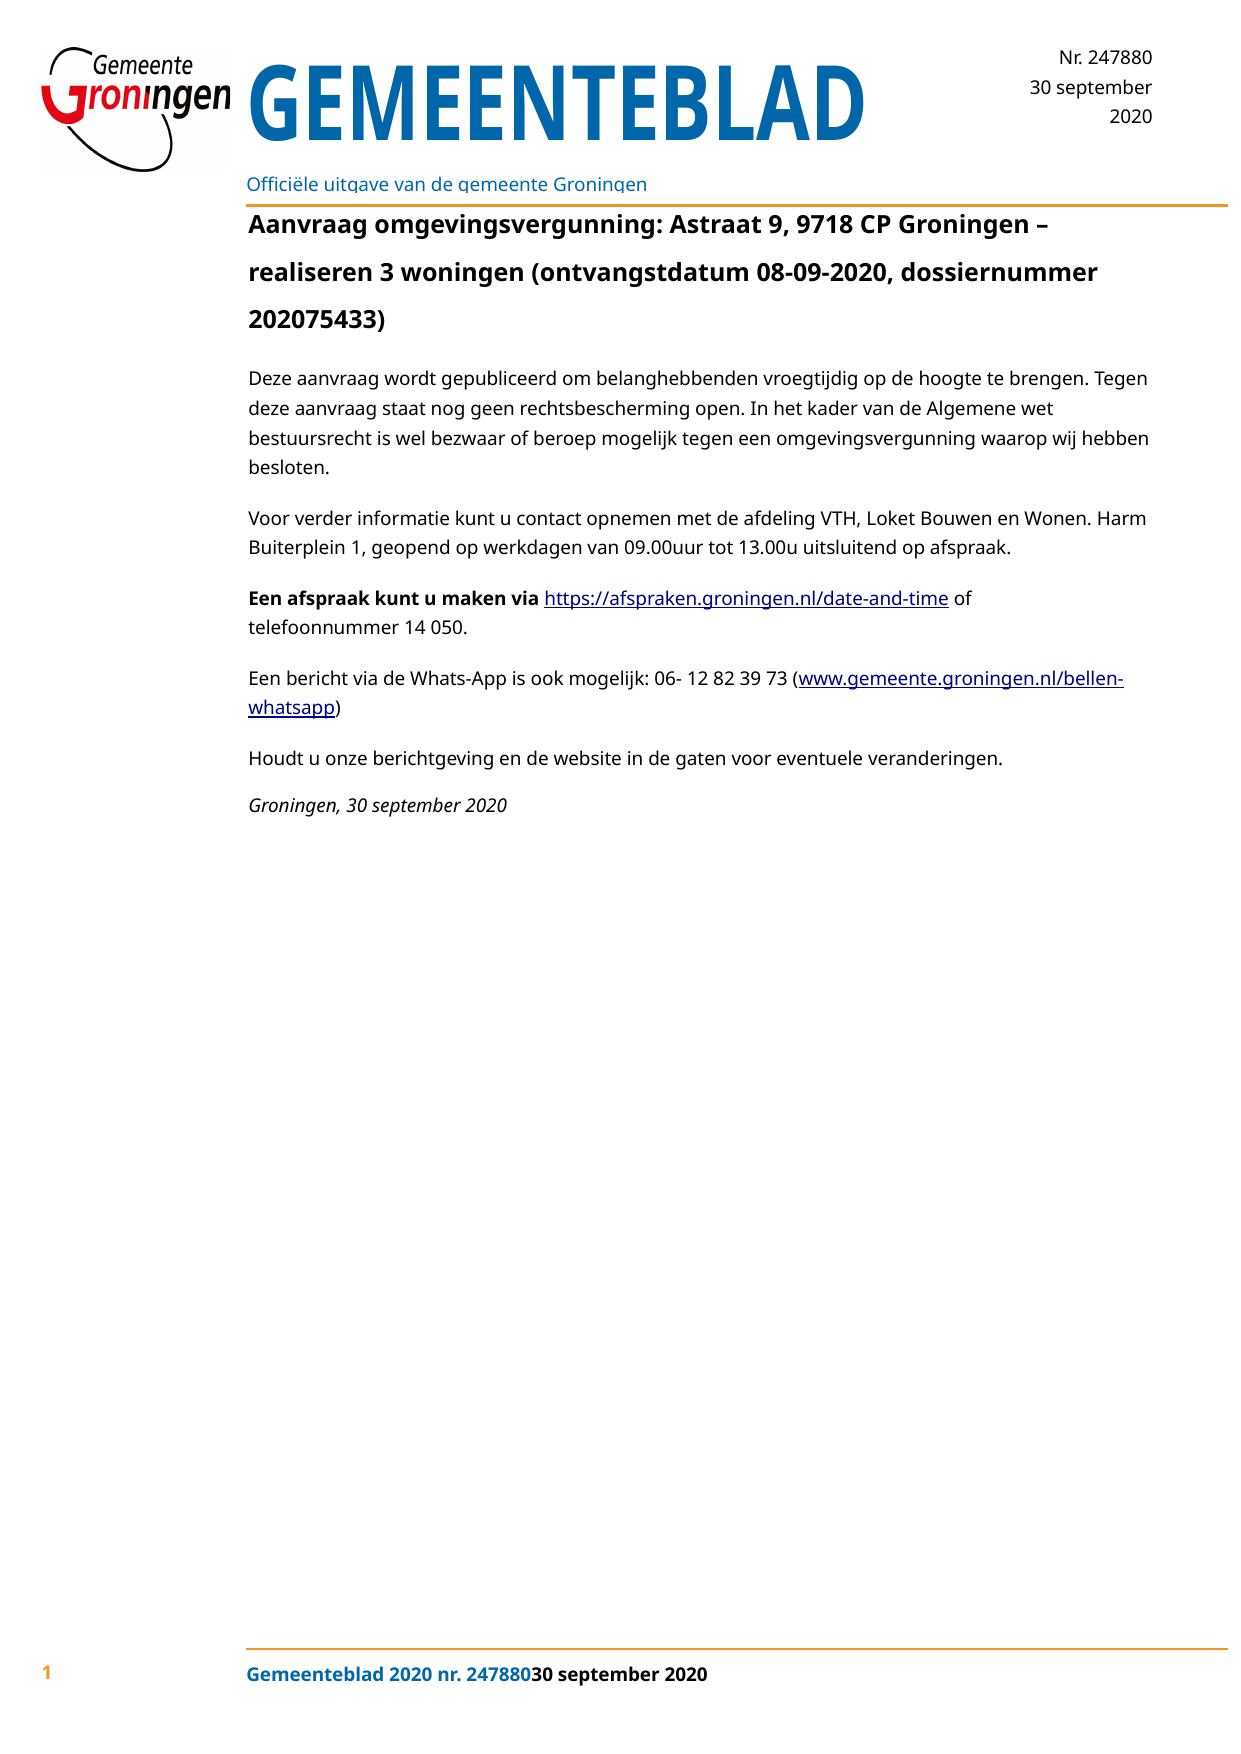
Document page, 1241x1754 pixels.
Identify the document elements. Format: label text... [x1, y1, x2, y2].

text Een afspraak kunt u maken via https://afspraken.groningen.nl/date-and-time of telefoonnummer 14 050. [248, 585, 1152, 640]
text Aanvraag omgevingsvergunning: Astraat 9, 9718 CP Groningen – realiseren 3 woningen (ontvangstdatum 08-09-2020, dossiernummer 202075433) [248, 207, 1152, 336]
text Voor verder informatie kunt u contact opnemen met de afdeling VTH, Loket Bouwen en Wonen. Harm Buiterplein 1, geopend op werkdagen van 09.00uur tot 13.00u uitsluitend op afspraak. [248, 505, 1152, 560]
text Deze aanvraag wordt gepubliceerd om belanghebbenden vroegtijdig op de hoogte te brengen. Tegen deze aanvraag staat nog geen rechtsbescherming open. In het kader van de Algemene wet bestuursrecht is wel bezwaar of beroep mogelijk tegen een omgevingsvergunning waarop wij hebben besloten. [248, 366, 1152, 480]
picture [41, 47, 231, 172]
text Een bericht via de Whats-App is ook mogelijk: 06- 12 82 39 73 (www.gemeente.groningen.nl/bellen-whatsapp) [248, 665, 1152, 720]
text Houdt u onze berichtgeving en de website in de gaten voor eventuele veranderingen. [248, 745, 1152, 770]
text Groningen, 30 september 2020 [248, 792, 1152, 818]
